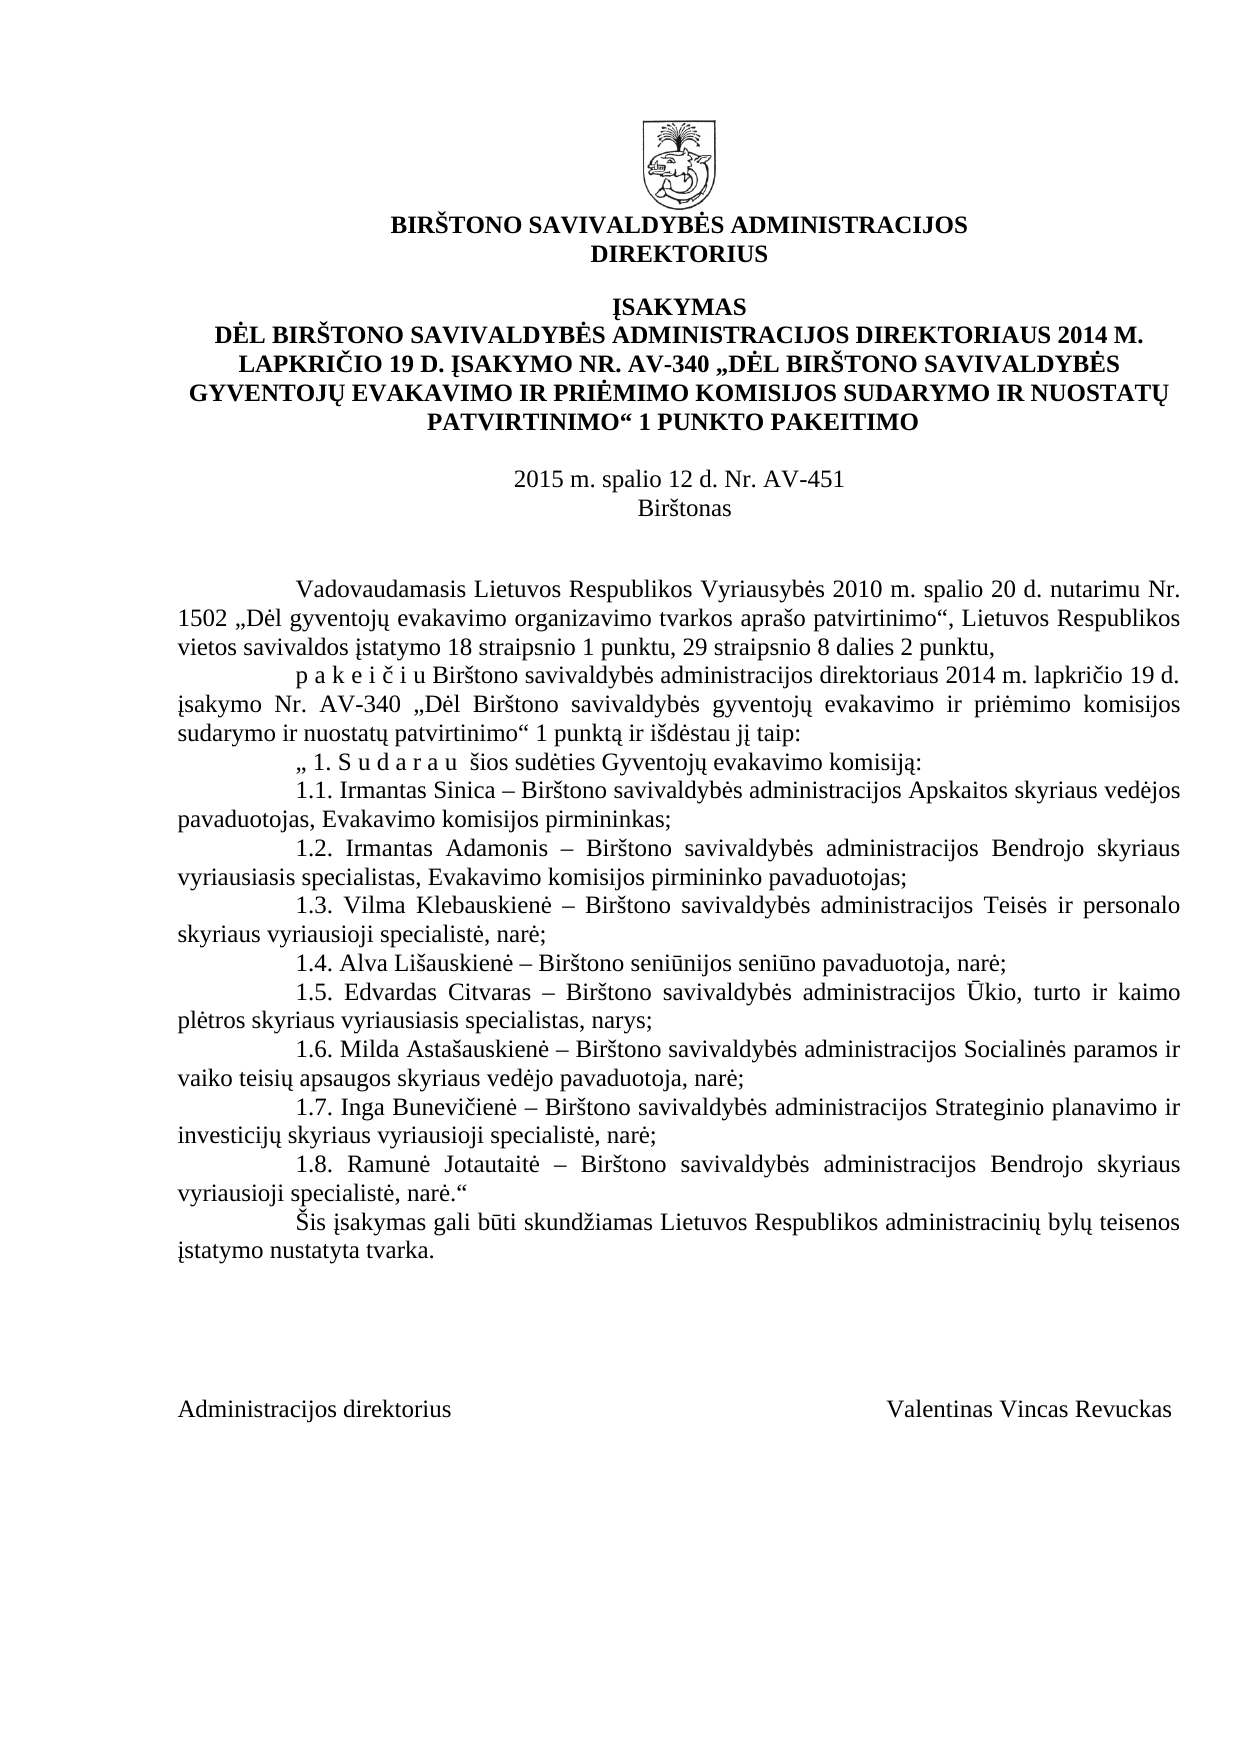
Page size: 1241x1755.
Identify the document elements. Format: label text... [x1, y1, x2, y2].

text 1.6. Milda Astašauskienė – Birštono savivaldybės administracijos Socialinės paramos ir vaiko teisių apsaugos skyriaus vedėjo pavaduotoja, narė; [177, 1034, 1181, 1092]
text 1.1. Irmantas Sinica – Birštono savivaldybės administracijos Apskaitos skyriaus vedėjos pavaduotojas, Evakavimo komisijos pirmininkas; [177, 776, 1181, 833]
text 1.8. Ramunė Jotautaitė – Birštono savivaldybės administracijos Bendrojo skyriaus vyriausioji specialistė, narė.“ [177, 1149, 1181, 1207]
text DIREKTORIUS [177, 239, 1181, 268]
text 1.5. Edvardas Citvaras – Birštono savivaldybės administracijos Ūkio, turto ir kaimo plėtros skyriaus vyriausiasis specialistas, narys; [177, 977, 1181, 1034]
text DĖL BIRŠTONO SAVIVALDYBĖS administracijos direktoriaus 2014 m. lapkričio 19 d. įsakymo nr. AV-340 „DĖL BIRŠTONO SAVIVALDYBĖS GYVENTOJŲ EVAKAVIMO IR PRIĖMIMO KOMISIJOS SUDARYMO IR NUOSTATŲ PATVIRTINIMO“ 1 punkto pakeitimo [177, 321, 1181, 436]
text p a k e i č i u Birštono savivaldybės administracijos direktoriaus 2014 m. lapkričio 19 d. įsakymo Nr. AV-340 „Dėl Birštono savivaldybės gyventojų evakavimo ir priėmimo komisijos sudarymo ir nuostatų patvirtinimo“ 1 punktą ir išdėstau jį taip: [177, 661, 1181, 747]
text ĮSAKYMAS [177, 292, 1181, 321]
text Vadovaudamasis Lietuvos Respublikos Vyriausybės 2010 m. spalio 20 d. nutarimu Nr. 1502 „Dėl gyventojų evakavimo organizavimo tvarkos aprašo patvirtinimo“, Lietuvos Respublikos vietos savivaldos įstatymo 18 straipsnio 1 punktu, 29 straipsnio 8 dalies 2 punktu, [177, 574, 1181, 661]
text 1.4. Alva Lišauskienė – Birštono seniūnijos seniūno pavaduotoja, narė; [177, 948, 1181, 977]
text „ 1. S u d a r a u šios sudėties Gyventojų evakavimo komisiją: [177, 747, 1181, 776]
text Birštonas [177, 493, 1181, 522]
text 1.2. Irmantas Adamonis – Birštono savivaldybės administracijos Bendrojo skyriaus vyriausiasis specialistas, Evakavimo komisijos pirmininko pavaduotojas; [177, 833, 1181, 891]
text 1.3. Vilma Klebauskienė – Birštono savivaldybės administracijos Teisės ir personalo skyriaus vyriausioji specialistė, narė; [177, 891, 1181, 948]
text Administracijos direktorius Valentinas Vincas Revuckas [177, 1394, 1181, 1422]
text BIRŠTONO SAVIVALDYBĖS AdministraCIJOS [177, 210, 1181, 239]
text 2015 m. spalio 12 d. Nr. AV-451 [177, 464, 1181, 493]
text 1.7. Inga Bunevičienė – Birštono savivaldybės administracijos Strateginio planavimo ir investicijų skyriaus vyriausioji specialistė, narė; [177, 1092, 1181, 1149]
text Šis įsakymas gali būti skundžiamas Lietuvos Respublikos administracinių bylų teisenos įstatymo nustatyta tvarka. [177, 1207, 1181, 1264]
